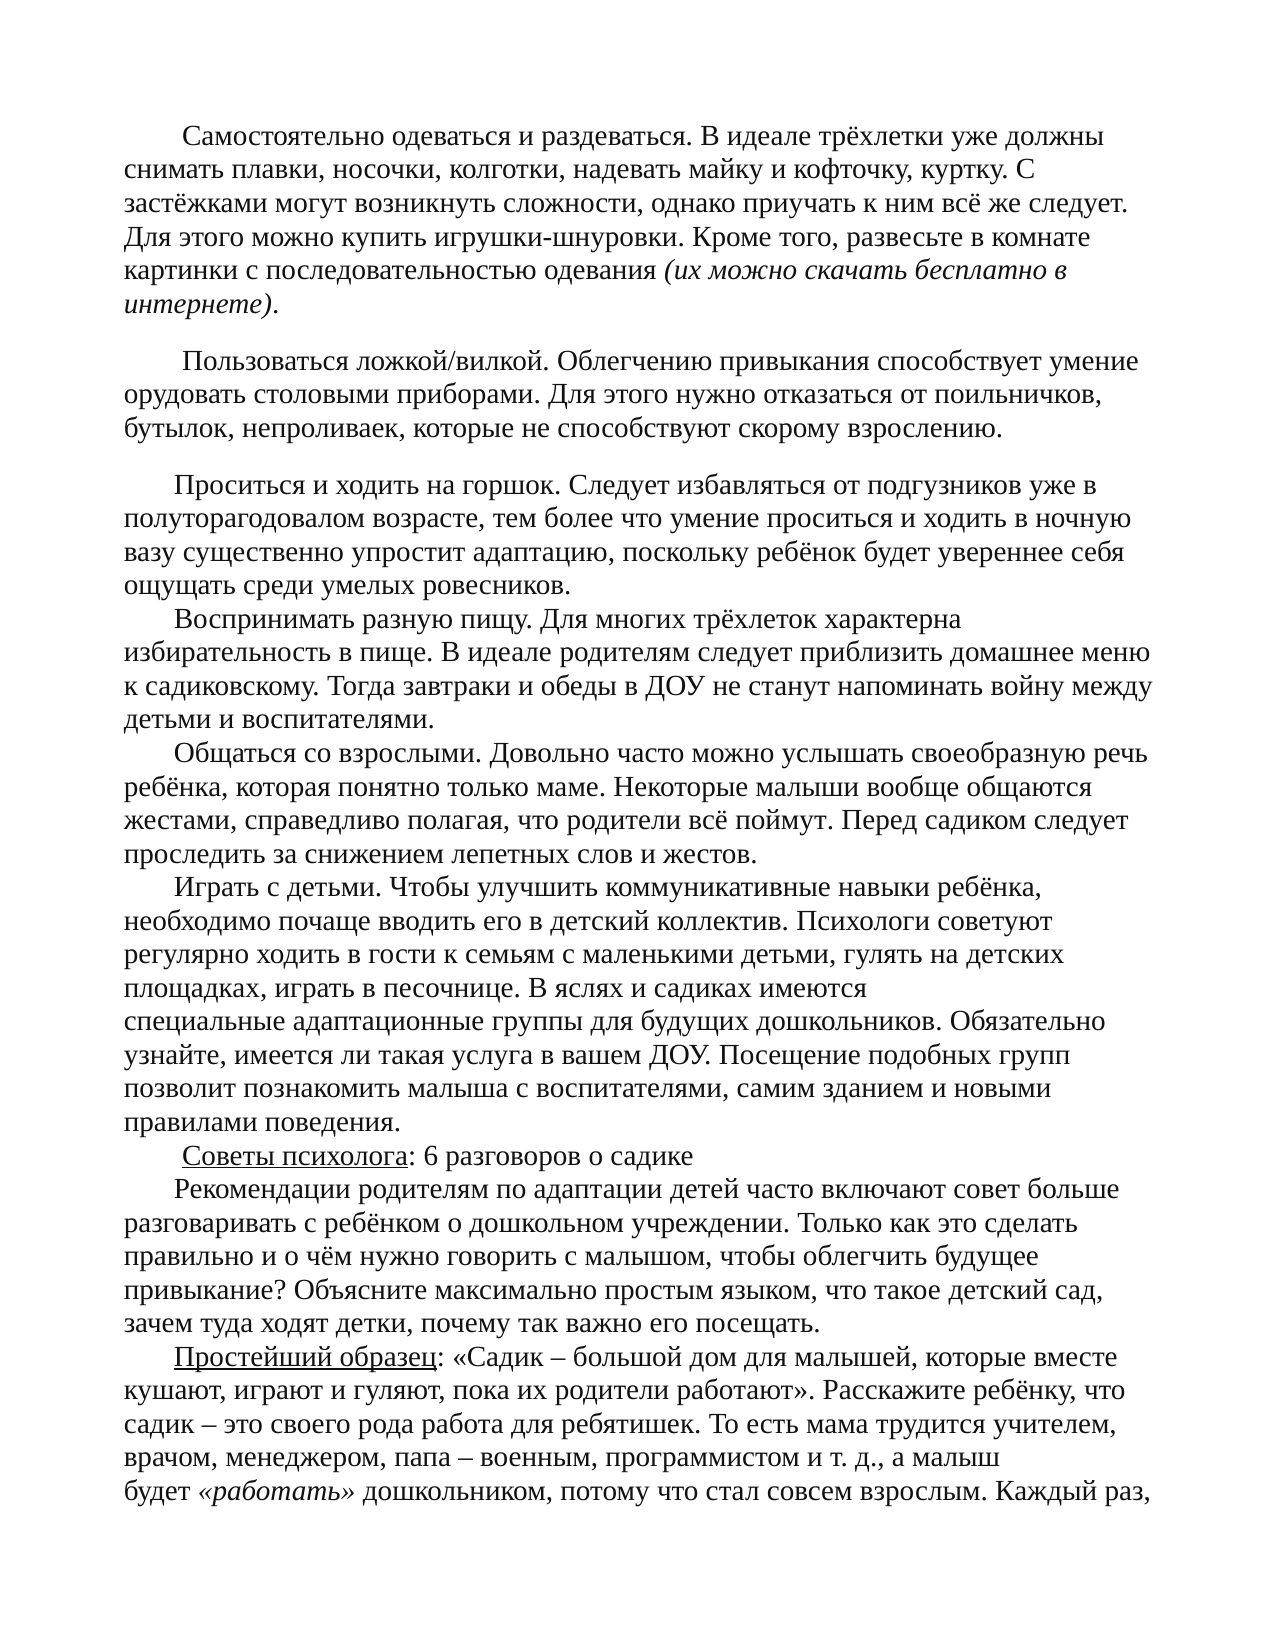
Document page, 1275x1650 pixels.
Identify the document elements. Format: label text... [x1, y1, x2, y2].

text Воспринимать разную пищу. Для многих трёхлеток характерна избирательность в пище. В идеале родителям следует приблизить домашнее меню к садиковскому. Тогда завтраки и обеды в ДОУ не станут напоминать войну между детьми и воспитателями. [123, 601, 1157, 735]
text Играть с детьми. Чтобы улучшить коммуникативные навыки ребёнка, необходимо почаще вводить его в детский коллектив. Психологи советуют регулярно ходить в гости к семьям с маленькими детьми, гулять на детских площадках, играть в песочнице. В яслях и садиках имеются специальные адаптационные группы для будущих дошкольников. Обязательно узнайте, имеется ли такая услуга в вашем ДОУ. Посещение подобных групп позволит познакомить малыша с воспитателями, самим зданием и новыми правилами поведения. [123, 869, 1157, 1138]
text Пользоваться ложкой/вилкой. Облегчению привыкания способствует умение орудовать столовыми приборами. Для этого нужно отказаться от поильничков, бутылок, непроливаек, которые не способствуют скорому взрослению. [123, 343, 1157, 443]
text Советы психолога: 6 разговоров о садике [123, 1138, 1157, 1171]
text Проситься и ходить на горшок. Следует избавляться от подгузников уже в полуторагодовалом возрасте, тем более что умение проситься и ходить в ночную вазу существенно упростит адаптацию, поскольку ребёнок будет увереннее себя ощущать среди умелых ровесников. [123, 467, 1157, 601]
text Простейший образец: «Садик – большой дом для малышей, которые вместе кушают, играют и гуляют, пока их родители работают». Расскажите ребёнку, что садик – это своего рода работа для ребятишек. То есть мама трудится учителем, врачом, менеджером, папа – военным, программистом и т. д., а малыш будет «работать» дошкольником, потому что стал совсем взрослым. Каждый раз, [123, 1339, 1157, 1507]
text Рекомендации родителям по адаптации детей часто включают совет больше разговаривать с ребёнком о дошкольном учреждении. Только как это сделать правильно и о чём нужно говорить с малышом, чтобы облегчить будущее привыкание? Объясните максимально простым языком, что такое детский сад, зачем туда ходят детки, почему так важно его посещать. [123, 1171, 1157, 1339]
text Общаться со взрослыми. Довольно часто можно услышать своеобразную речь ребёнка, которая понятно только маме. Некоторые малыши вообще общаются жестами, справедливо полагая, что родители всё поймут. Перед садиком следует проследить за снижением лепетных слов и жестов. [123, 735, 1157, 869]
text Самостоятельно одеваться и раздеваться. В идеале трёхлетки уже должны снимать плавки, носочки, колготки, надевать майку и кофточку, куртку. С застёжками могут возникнуть сложности, однако приучать к ним всё же следует. Для этого можно купить игрушки-шнуровки. Кроме того, развесьте в комнате картинки с последовательностью одевания (их можно скачать бесплатно в интернете). [123, 118, 1157, 319]
